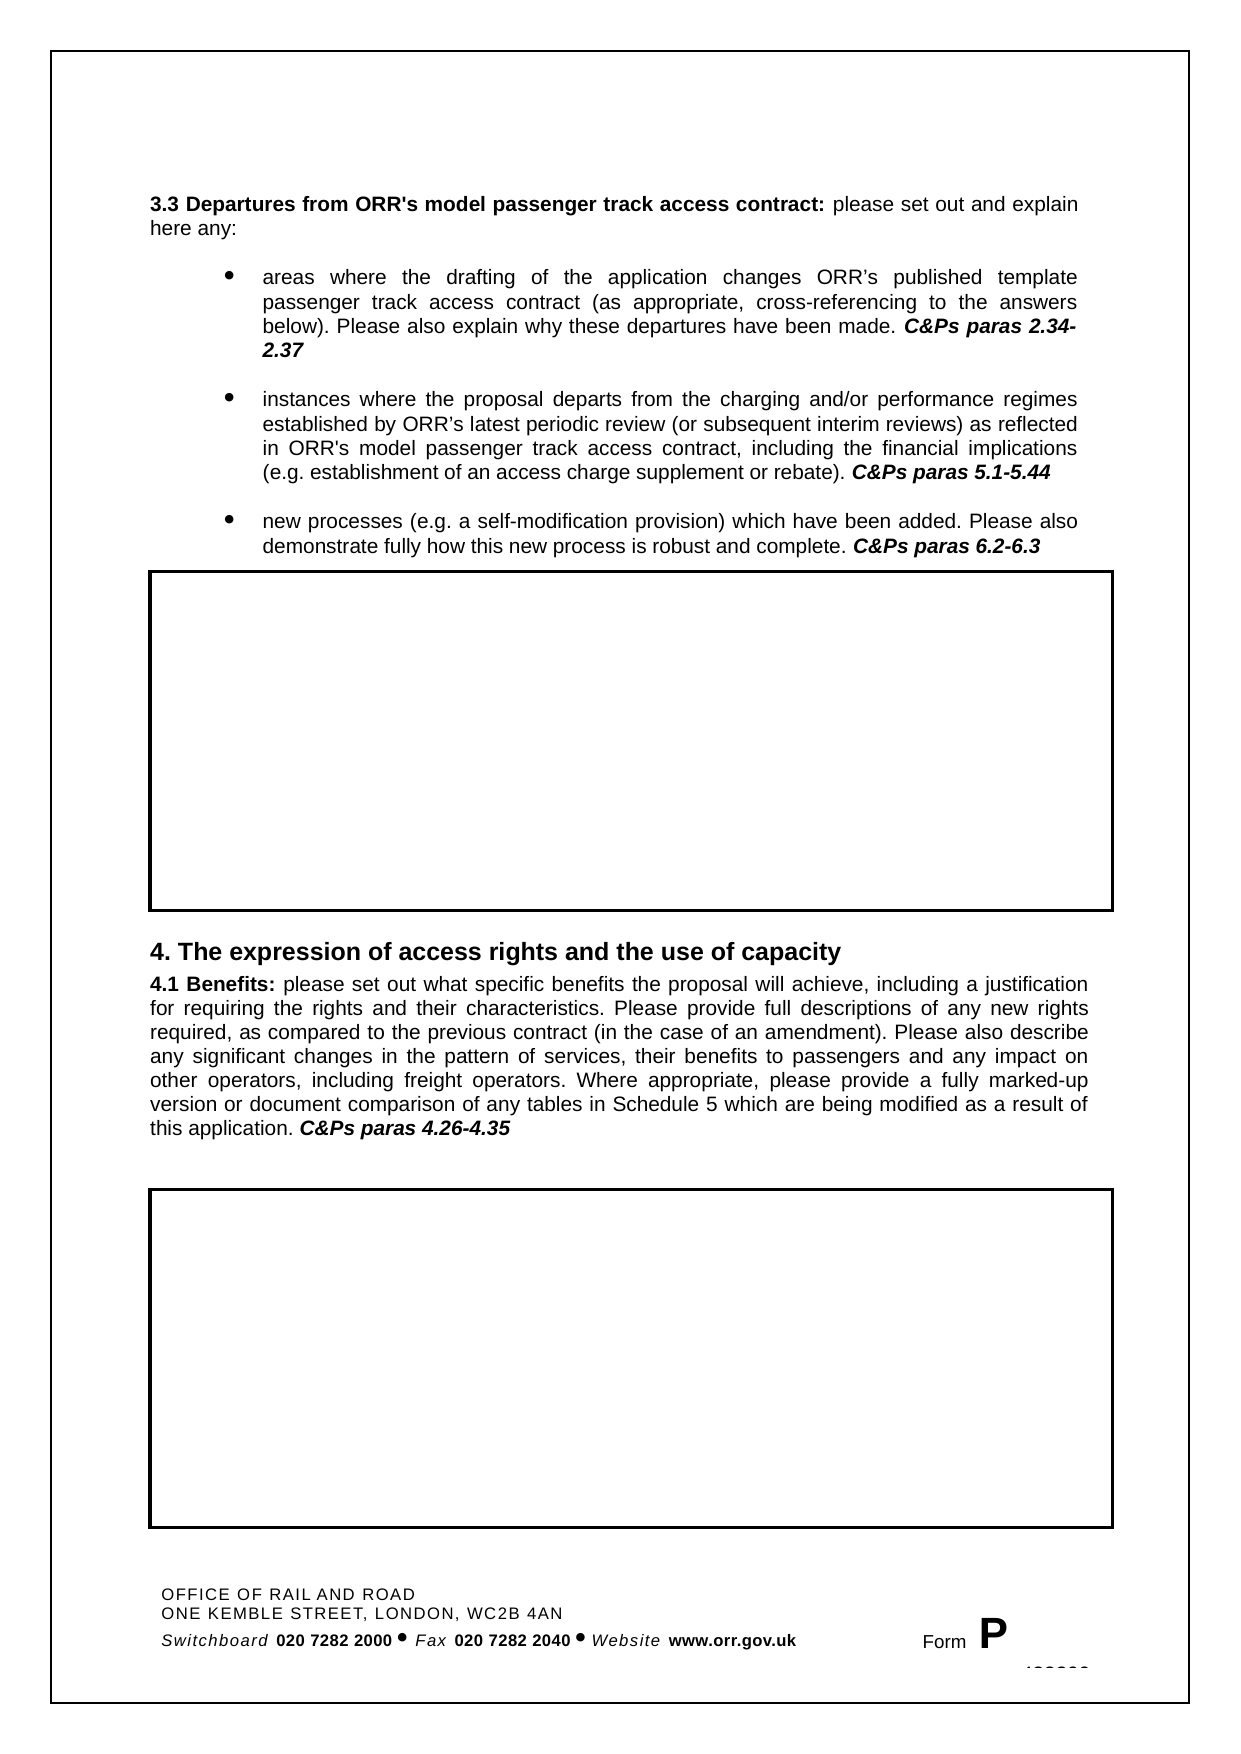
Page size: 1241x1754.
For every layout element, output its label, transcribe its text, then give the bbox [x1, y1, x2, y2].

text 3.3 Departures from ORR's model passenger track access contract: please set out and explain here any: [150, 192, 1078, 240]
text 4.1 Benefits: please set out what specific benefits the proposal will achieve, including a justification for requiring the rights and their characteristics. Please provide full descriptions of any new rights required, as compared to the previous contract (in the case of an amendment). Please also describe any significant changes in the pattern of services, their benefits to passengers and any impact on other operators, including freight operators. Where appropriate, please provide a fully marked-up version or document comparison of any tables in Schedule 5 which are being modified as a result of this application. C&Ps paras 4.26-4.35 [150, 972, 1090, 1139]
list new processes (e.g. a self-modification provision) which have been added. Please also demonstrate fully how this new process is robust and complete. C&Ps paras 6.2-6.3 [225, 509, 1078, 558]
list instances where the proposal departs from the charging and/or performance regimes established by ORR’s latest periodic review (or subsequent interim reviews) as reflected in ORR's model passenger track access contract, including the financial implications (e.g. establishment of an access charge supplement or rebate). C&Ps paras 5.1-5.44 [225, 387, 1078, 484]
subtitle 4. The expression of access rights and the use of capacity [150, 937, 1090, 966]
table_header [152, 573, 1111, 909]
list areas where the drafting of the application changes ORR’s published template passenger track access contract (as appropriate, cross-referencing to the answers below). Please also explain why these departures have been made. C&Ps paras 2.34-2.37 [225, 265, 1078, 362]
table_header [152, 1191, 1111, 1526]
